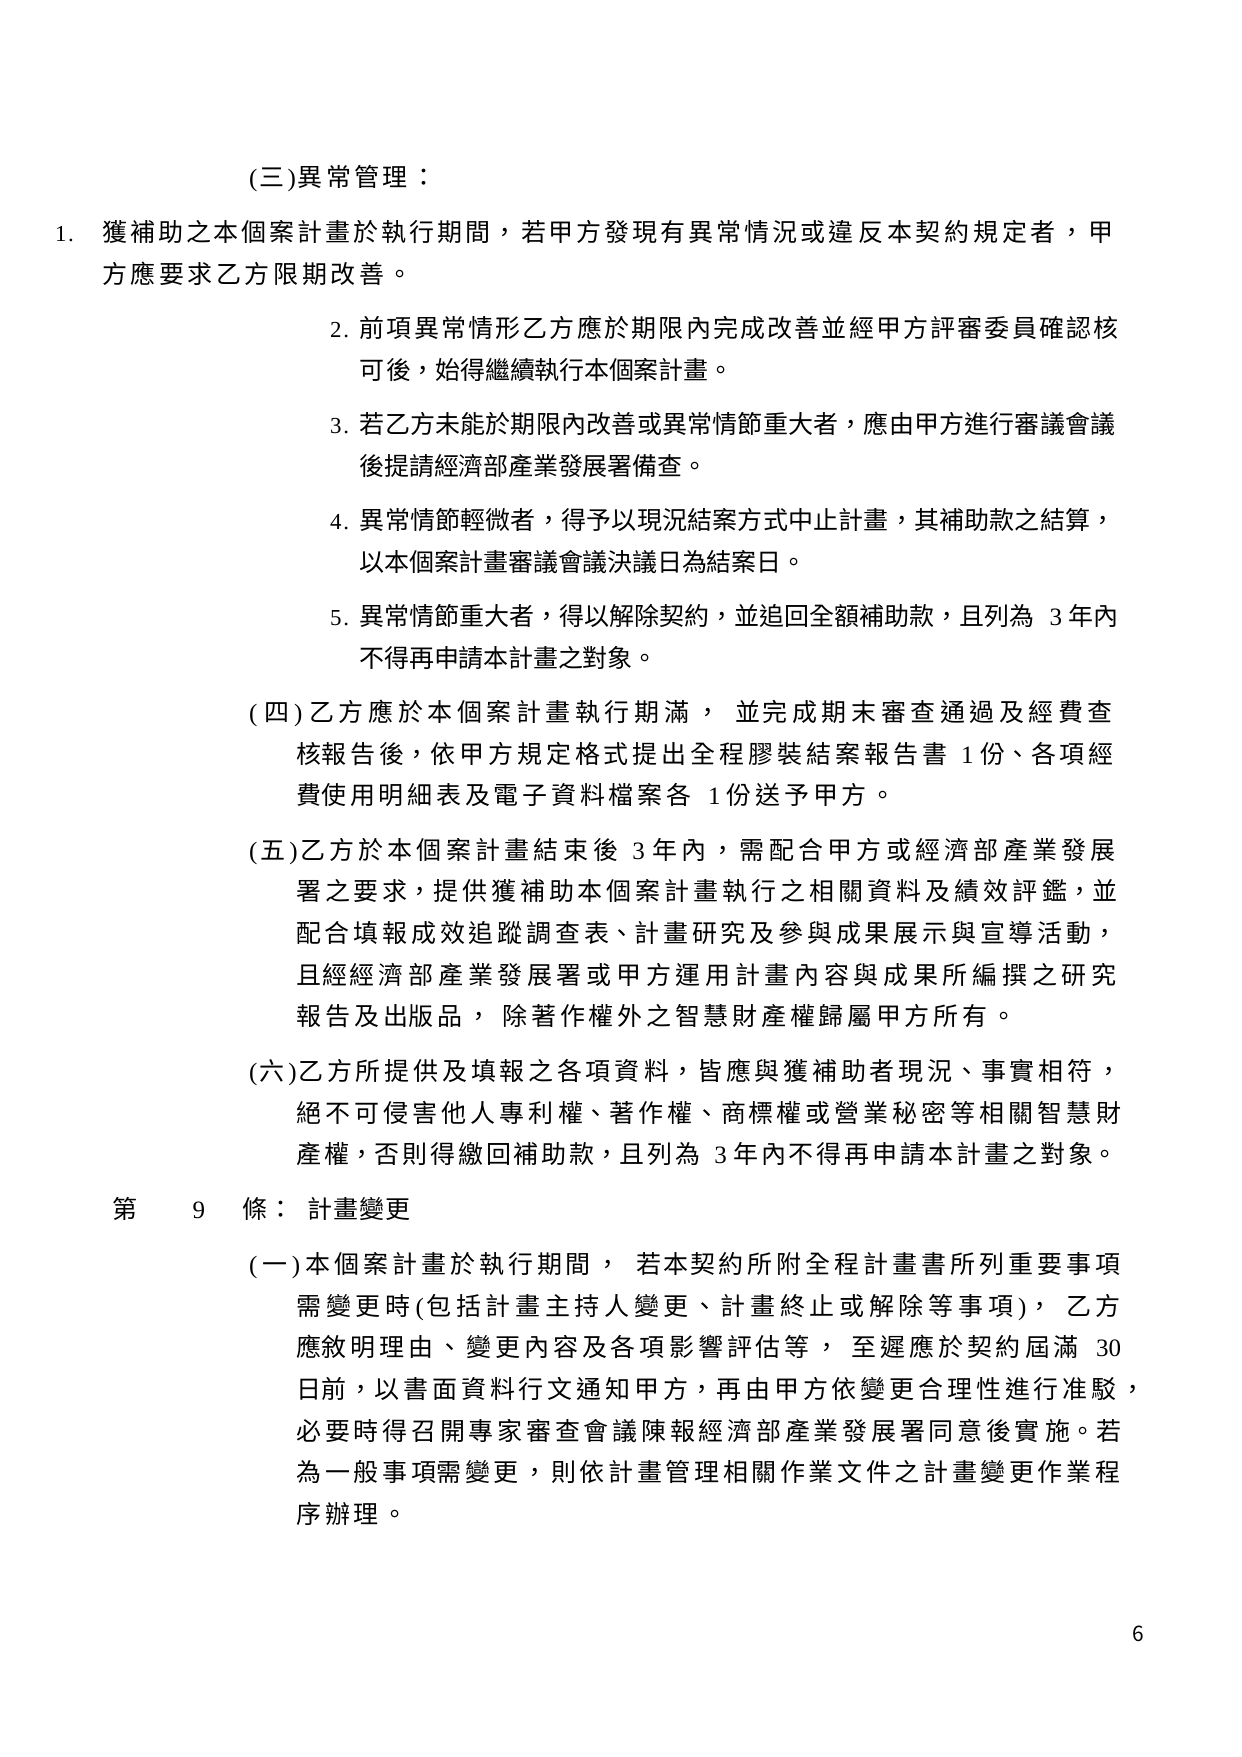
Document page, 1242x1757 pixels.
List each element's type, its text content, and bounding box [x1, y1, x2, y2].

list 獲補助之本個案計畫於執行期間，若甲方發現有異常情況或違反本契約規定者，甲方應要求乙方限期改善。 [55, 213, 1114, 291]
text 第 9 條： 計畫變更 [112, 1189, 1144, 1225]
list 前項異常情形乙方應於期限內完成改善並經甲方評審委員確認核可後，始得繼續執行本個案計畫。 [330, 308, 1119, 386]
text (六)乙方所提供及填報之各項資料，皆應與獲補助者現況、事實相符，絕不可侵害他人專利權、著作權、商標權或營業秘密等相關智慧財產權，否則得繳回補助款，且列為 3 年內不得再申請本計畫之對象。 [249, 1051, 1122, 1171]
list 異常情節輕微者，得予以現況結案方式中止計畫，其補助款之結算，以本個案計畫審議會議決議日為結案日。 [330, 501, 1116, 578]
text ( 四) 乙方應於本個案計畫執行期滿， 並完成期末審查通過及經費查核報告後，依甲方規定格式提出全程膠裝結案報告書 1 份、各項經費使用明細表及電子資料檔案各 1 份送予甲方。 [249, 692, 1114, 812]
list 若乙方未能於期限內改善或異常情節重大者，應由甲方進行審議會議後提請經濟部產業發展署備查。 [330, 404, 1116, 482]
text (三)異常管理： [249, 157, 1144, 193]
list 異常情節重大者，得以解除契約，並追回全額補助款，且列為 3 年內不得再申請本計畫之對象。 [330, 597, 1118, 674]
text (五)乙方於本個案計畫結束後 3 年內，需配合甲方或經濟部產業發展署之要求，提供獲補助本個案計畫執行之相關資料及績效評鑑，並配合填報成效追蹤調查表、計畫研究及參與成果展示與宣導活動，且經經濟部產業發展署或甲方運用計畫內容與成果所編撰之研究報告及出版品， 除著作權外之智慧財產權歸屬甲方所有。 [249, 830, 1118, 1033]
text ( 一) 本個案計畫於執行期間， 若本契約所附全程計畫書所列重要事項需變更時(包括計畫主持人變更、計畫終止或解除等事項)， 乙方應敘明理由、變更內容及各項影響評估等， 至遲應於契約屆滿 30 日前，以書面資料行文通知甲方，再由甲方依變更合理性進行准駁，必要時得召開專家審查會議陳報經濟部產業發展署同意後實施。若為一般事項需變更，則依計畫管理相關作業文件之計畫變更作業程序辦理。 [249, 1244, 1121, 1531]
